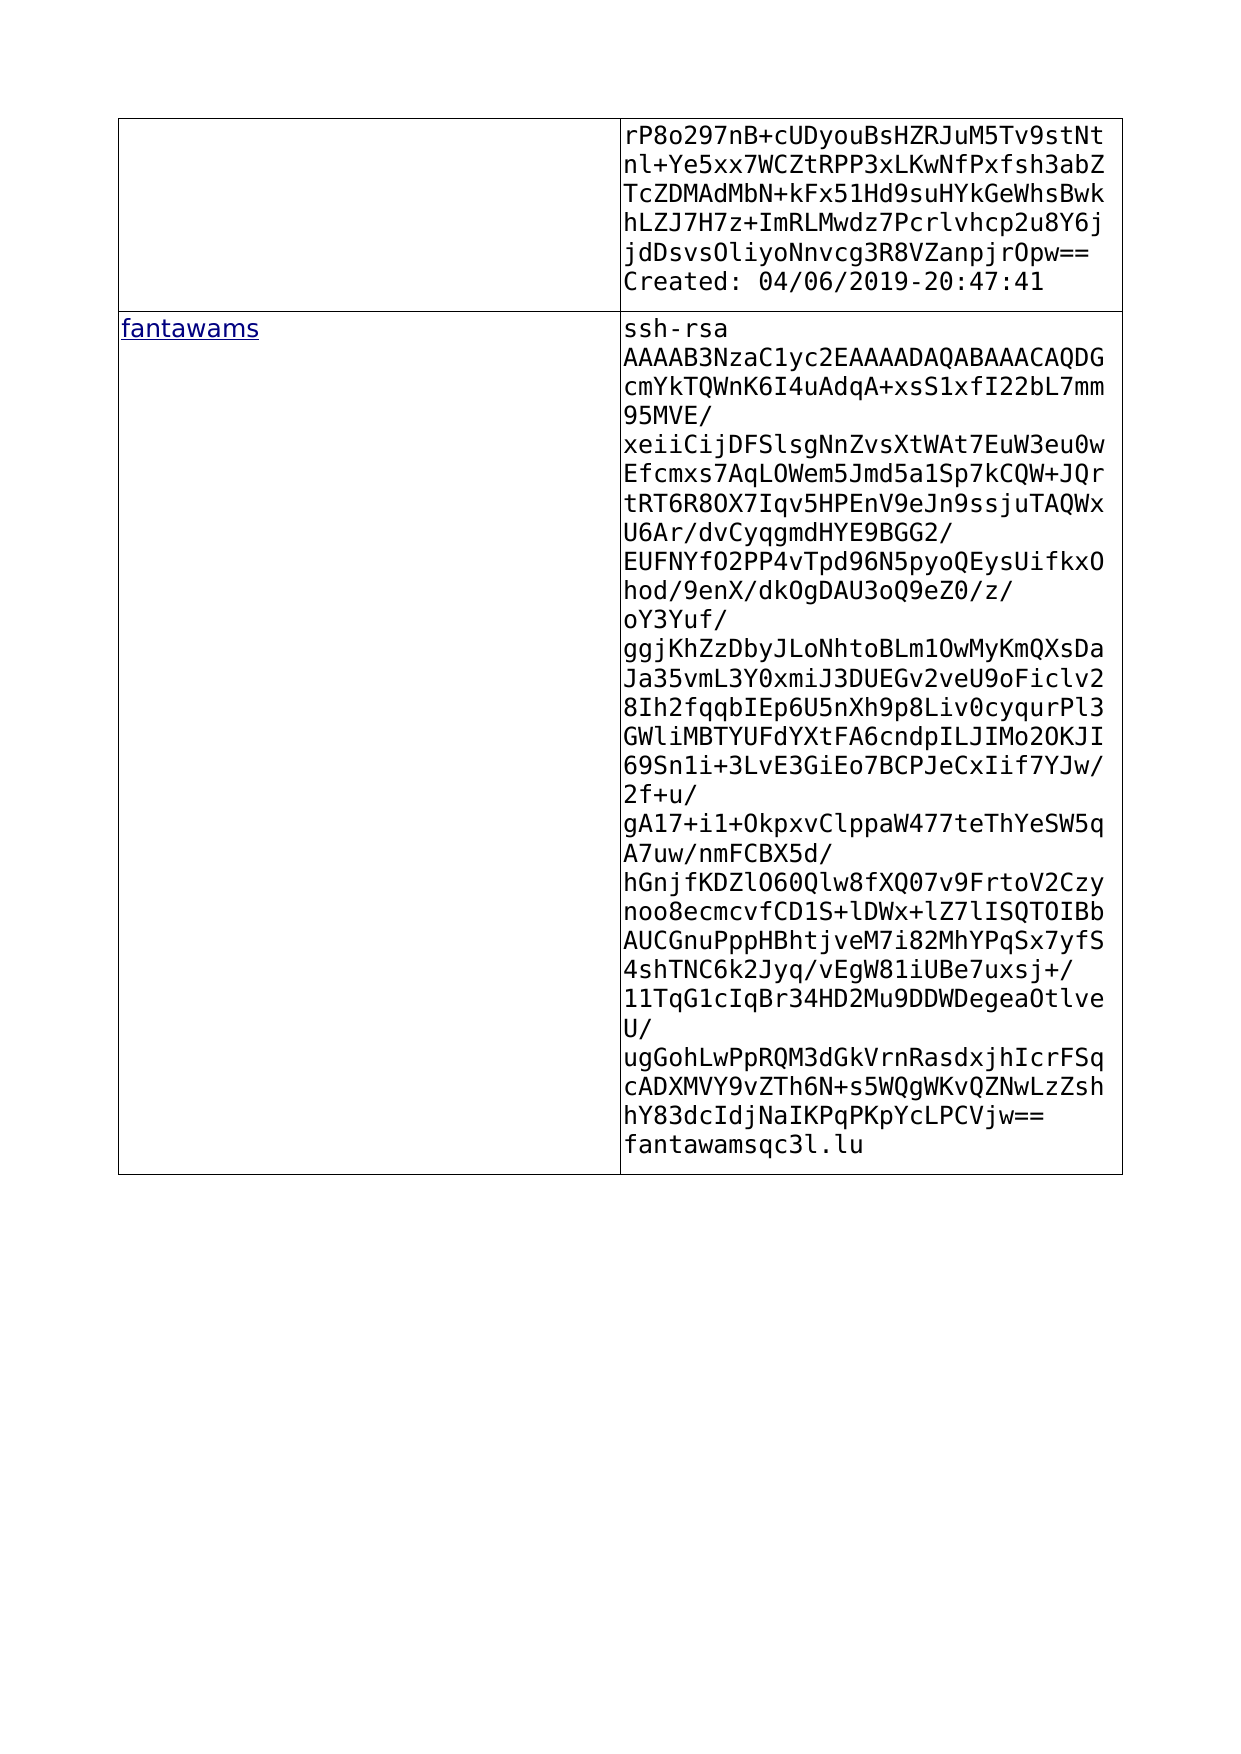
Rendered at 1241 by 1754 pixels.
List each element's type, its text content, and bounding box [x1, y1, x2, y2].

table_cell [119, 119, 620, 311]
table_cell ssh-rsa AAAAB3NzaC1yc2EAAAADAQABAAACAQDGcmYkTQWnK6I4uAdqA+xsS1xfI22bL7mm95MVE/xeiiCijDFSlsgNnZvsXtWAt7EuW3eu0wEfcmxs7AqLOWem5Jmd5a1Sp7kCQW+JQrtRT6R8OX7Iqv5HPEnV9eJn9ssjuTAQWxU6Ar/dvCyqgmdHYE9BGG2/EUFNYfO2PP4vTpd96N5pyoQEysUifkxOhod/9enX/dkOgDAU3oQ9eZ0/z/oY3Yuf/ggjKhZzDbyJLoNhtoBLm1OwMyKmQXsDaJa35vmL3Y0xmiJ3DUEGv2veU9oFiclv28Ih2fqqbIEp6U5nXh9p8Liv0cyqurPl3GWliMBTYUFdYXtFA6cndpILJIMo2OKJI69Sn1i+3LvE3GiEo7BCPJeCxIif7YJw/2f+u/gA17+i1+OkpxvClppaW477teThYeSW5qA7uw/nmFCBX5d/hGnjfKDZlO60Qlw8fXQ07v9FrtoV2Czynoo8ecmcvfCD1S+lDWx+lZ7lISQTOIBbAUCGnuPppHBhtjveM7i82MhYPqSx7yfS4shTNC6k2Jyq/vEgW81iUBe7uxsj+/11TqG1cIqBr34HD2Mu9DDWDegeaOtlveU/ugGohLwPpRQM3dGkVrnRasdxjhIcrFSqcADXMVY9vZTh6N+s5WQgWKvQZNwLzZshhY83dcIdjNaIKPqPKpYcLPCVjw== fantawamsqc3l.lu [621, 312, 1122, 1174]
table_cell fantawams [119, 312, 620, 1174]
table_cell rP8o297nB+cUDyouBsHZRJuM5Tv9stNtnl+Ye5xx7WCZtRPP3xLKwNfPxfsh3abZTcZDMAdMbN+kFx51Hd9suHYkGeWhsBwkhLZJ7H7z+ImRLMwdz7Pcrlvhcp2u8Y6jjdDsvsOliyoNnvcg3R8VZanpjrOpw== Created: 04/06/2019-20:47:41 [621, 119, 1122, 311]
